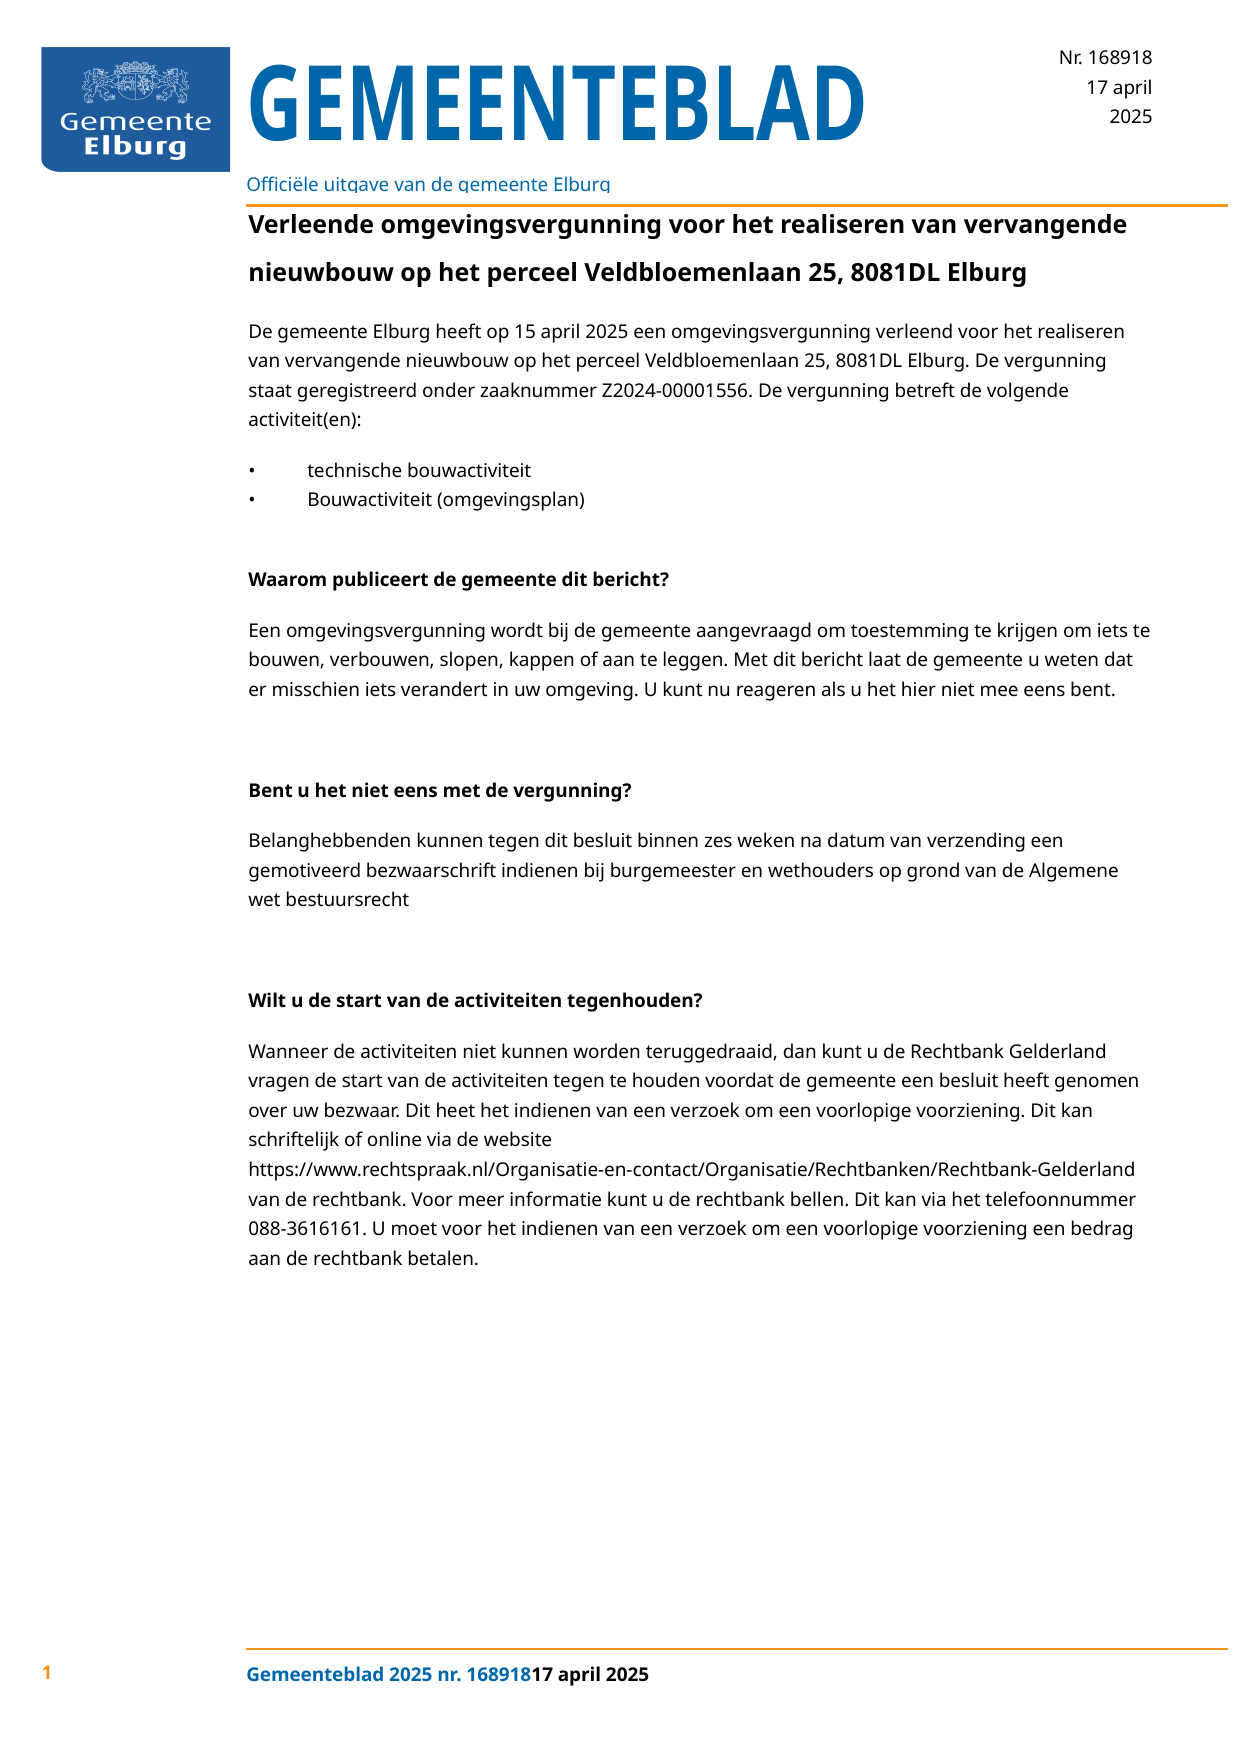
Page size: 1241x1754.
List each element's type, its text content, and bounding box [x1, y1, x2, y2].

text Wanneer de activiteiten niet kunnen worden teruggedraaid, dan kunt u de Rechtbank Gelderland vragen de start van de activiteiten tegen te houden voordat de gemeente een besluit heeft genomen over uw bezwaar. Dit heet het indienen van een verzoek om een voorlopige voorziening. Dit kan schriftelijk of online via de website https://www.rechtspraak.nl/Organisatie-en-contact/Organisatie/Rechtbanken/Rechtbank-Gelderland van de rechtbank. Voor meer informatie kunt u de rechtbank bellen. Dit kan via het telefoonnummer 088-3616161. U moet voor het indienen van een verzoek om een voorlopige voorziening een bedrag aan de rechtbank betalen. [248, 1038, 1152, 1271]
text Wilt u de start van de activiteiten tegenhouden? [248, 987, 1152, 1013]
text Verleende omgevingsvergunning voor het realiseren van vervangende nieuwbouw op het perceel Veldbloemenlaan 25, 8081DL Elburg [248, 207, 1152, 288]
list Bouwactiviteit (omgevingsplan) [248, 487, 1152, 512]
text De gemeente Elburg heeft op 15 april 2025 een omgevingsvergunning verleend voor het realiseren van vervangende nieuwbouw op het perceel Veldbloemenlaan 25, 8081DL Elburg. De vergunning staat geregistreerd onder zaaknummer Z2024-00001556. De vergunning betreft de volgende activiteit(en): [248, 318, 1152, 432]
list technische bouwactiviteit [248, 457, 1152, 483]
text Waarom publiceert de gemeente dit bericht? [248, 567, 1152, 592]
text Een omgevingsvergunning wordt bij de gemeente aangevraagd om toestemming te krijgen om iets te bouwen, verbouwen, slopen, kappen of aan te leggen. Met dit bericht laat de gemeente u weten dat er misschien iets verandert in uw omgeving. U kunt nu reageren als u het hier niet mee eens bent. [248, 617, 1152, 702]
picture [41, 47, 231, 172]
text Belanghebbenden kunnen tegen dit besluit binnen zes weken na datum van verzending een gemotiveerd bezwaarschrift indienen bij burgemeester en wethouders op grond van de Algemene wet bestuursrecht [248, 827, 1152, 912]
text Bent u het niet eens met de vergunning? [248, 777, 1152, 803]
